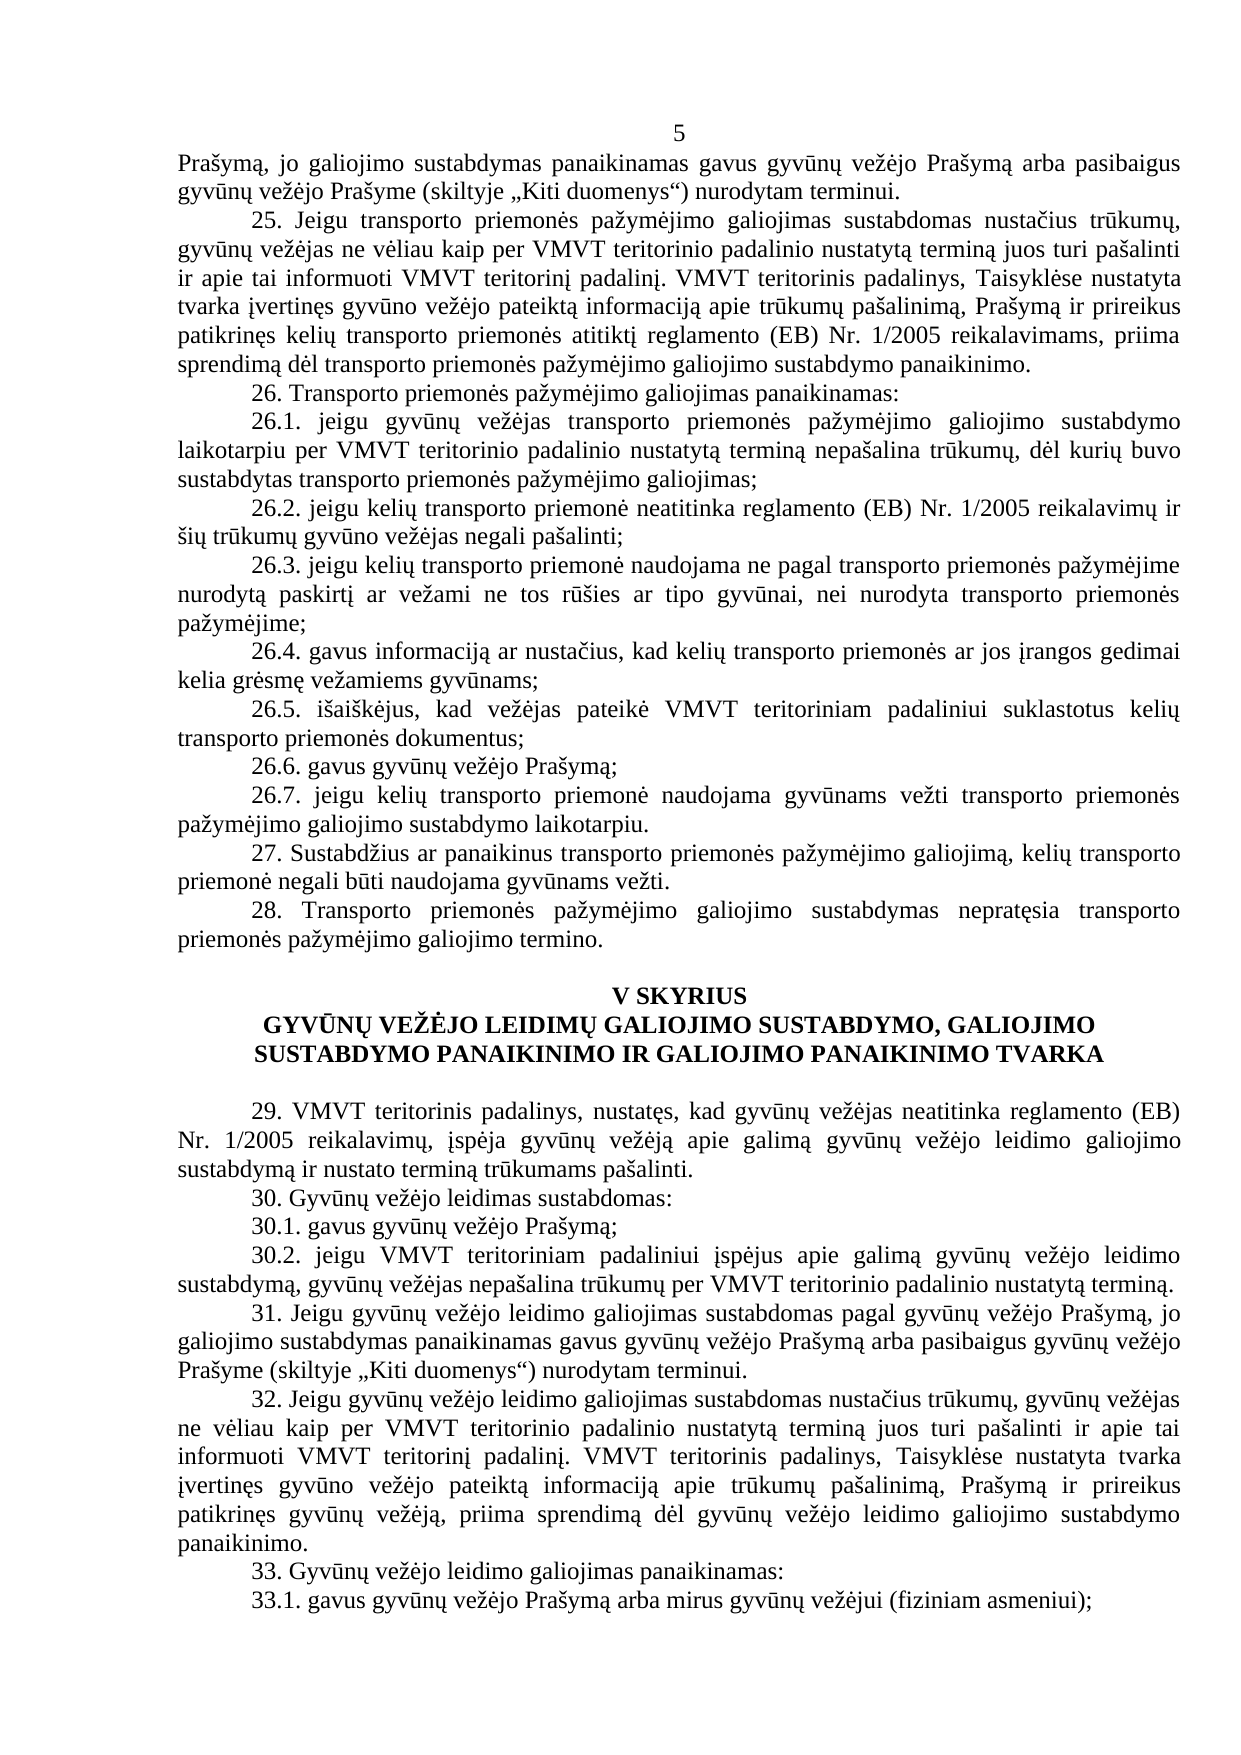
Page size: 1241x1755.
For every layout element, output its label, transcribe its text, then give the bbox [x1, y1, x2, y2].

text 26.4. gavus informaciją ar nustačius, kad kelių transporto priemonės ar jos įrangos gedimai kelia grėsmę vežamiems gyvūnams; [177, 636, 1181, 694]
text Prašymą, jo galiojimo sustabdymas panaikinamas gavus gyvūnų vežėjo Prašymą arba pasibaigus gyvūnų vežėjo Prašyme (skiltyje „Kiti duomenys“) nurodytam terminui. [177, 148, 1181, 205]
text 27. Sustabdžius ar panaikinus transporto priemonės pažymėjimo galiojimą, kelių transporto priemonė negali būti naudojama gyvūnams vežti. [177, 838, 1181, 895]
text 30.1. gavus gyvūnų vežėjo Prašymą; [177, 1211, 1181, 1240]
text 33. Gyvūnų vežėjo leidimo galiojimas panaikinamas: [177, 1556, 1181, 1585]
text 30. Gyvūnų vežėjo leidimas sustabdomas: [177, 1183, 1181, 1211]
text 26.2. jeigu kelių transporto priemonė neatitinka reglamento (EB) Nr. 1/2005 reikalavimų ir šių trūkumų gyvūno vežėjas negali pašalinti; [177, 493, 1181, 550]
text 28. Transporto priemonės pažymėjimo galiojimo sustabdymas nepratęsia transporto priemonės pažymėjimo galiojimo termino. [177, 895, 1181, 953]
text 26.6. gavus gyvūnų vežėjo Prašymą; [177, 751, 1181, 780]
text 26.3. jeigu kelių transporto priemonė naudojama ne pagal transporto priemonės pažymėjime nurodytą paskirtį ar vežami ne tos rūšies ar tipo gyvūnai, nei nurodyta transporto priemonės pažymėjime; [177, 550, 1181, 636]
text 33.1. gavus gyvūnų vežėjo Prašymą arba mirus gyvūnų vežėjui (fiziniam asmeniui); [177, 1585, 1181, 1614]
text 26. Transporto priemonės pažymėjimo galiojimas panaikinamas: [177, 378, 1181, 406]
text GYVŪNŲ VEŽĖJO LEIDIMŲ GALIOJIMO SUSTABDYMO, GALIOJIMO SUSTABDYMO PANAIKINIMO IR GALIOJIMO PANAIKINIMO TVARKA [177, 1010, 1181, 1068]
text 25. Jeigu transporto priemonės pažymėjimo galiojimas sustabdomas nustačius trūkumų, gyvūnų vežėjas ne vėliau kaip per VMVT teritorinio padalinio nustatytą terminą juos turi pašalinti ir apie tai informuoti VMVT teritorinį padalinį. VMVT teritorinis padalinys, Taisyklėse nustatyta tvarka įvertinęs gyvūno vežėjo pateiktą informaciją apie trūkumų pašalinimą, Prašymą ir prireikus patikrinęs kelių transporto priemonės atitiktį reglamento (EB) Nr. 1/2005 reikalavimams, priima sprendimą dėl transporto priemonės pažymėjimo galiojimo sustabdymo panaikinimo. [177, 205, 1181, 378]
text 26.1. jeigu gyvūnų vežėjas transporto priemonės pažymėjimo galiojimo sustabdymo laikotarpiu per VMVT teritorinio padalinio nustatytą terminą nepašalina trūkumų, dėl kurių buvo sustabdytas transporto priemonės pažymėjimo galiojimas; [177, 406, 1181, 493]
text 32. Jeigu gyvūnų vežėjo leidimo galiojimas sustabdomas nustačius trūkumų, gyvūnų vežėjas ne vėliau kaip per VMVT teritorinio padalinio nustatytą terminą juos turi pašalinti ir apie tai informuoti VMVT teritorinį padalinį. VMVT teritorinis padalinys, Taisyklėse nustatyta tvarka įvertinęs gyvūno vežėjo pateiktą informaciją apie trūkumų pašalinimą, Prašymą ir prireikus patikrinęs gyvūnų vežėją, priima sprendimą dėl gyvūnų vežėjo leidimo galiojimo sustabdymo panaikinimo. [177, 1384, 1181, 1556]
text 26.7. jeigu kelių transporto priemonė naudojama gyvūnams vežti transporto priemonės pažymėjimo galiojimo sustabdymo laikotarpiu. [177, 780, 1181, 838]
text 26.5. išaiškėjus, kad vežėjas pateikė VMVT teritoriniam padaliniui suklastotus kelių transporto priemonės dokumentus; [177, 694, 1181, 751]
text 30.2. jeigu VMVT teritoriniam padaliniui įspėjus apie galimą gyvūnų vežėjo leidimo sustabdymą, gyvūnų vežėjas nepašalina trūkumų per VMVT teritorinio padalinio nustatytą terminą. [177, 1240, 1181, 1298]
text 31. Jeigu gyvūnų vežėjo leidimo galiojimas sustabdomas pagal gyvūnų vežėjo Prašymą, jo galiojimo sustabdymas panaikinamas gavus gyvūnų vežėjo Prašymą arba pasibaigus gyvūnų vežėjo Prašyme (skiltyje „Kiti duomenys“) nurodytam terminui. [177, 1298, 1181, 1384]
text V SKYRIUS [177, 981, 1181, 1010]
text 29. VMVT teritorinis padalinys, nustatęs, kad gyvūnų vežėjas neatitinka reglamento (EB) Nr. 1/2005 reikalavimų, įspėja gyvūnų vežėją apie galimą gyvūnų vežėjo leidimo galiojimo sustabdymą ir nustato terminą trūkumams pašalinti. [177, 1096, 1181, 1183]
